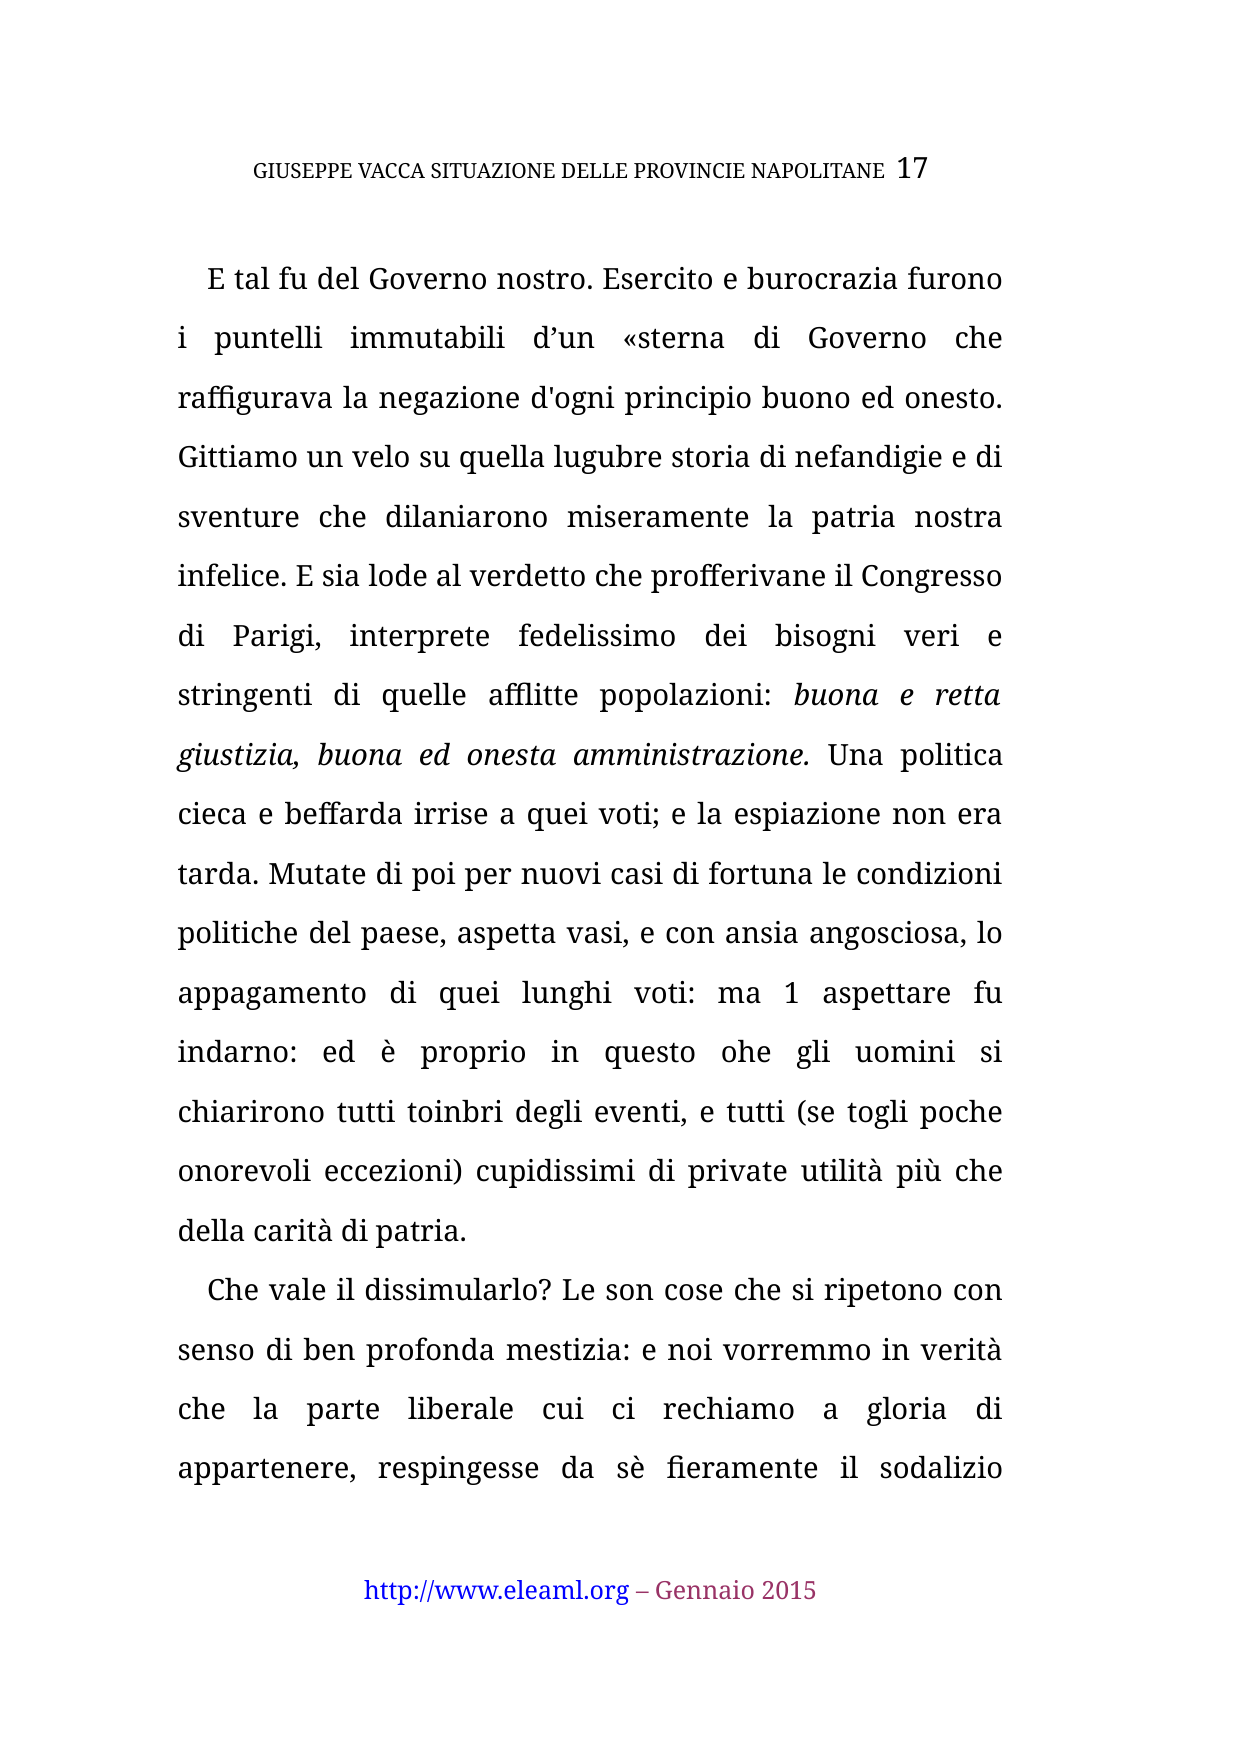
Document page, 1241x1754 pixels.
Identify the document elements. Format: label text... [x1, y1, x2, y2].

text Che vale il dissimularlo? Le son cose che si ripetono con senso di ben profonda mestizia: e noi vorremmo in verità che la parte liberale cui ci rechiamo a gloria di appartenere, respingesse da sè fieramente il sodalizio [177, 1269, 1004, 1487]
text E tal fu del Governo nostro. Esercito e burocrazia furono i puntelli immutabili d’un «sterna di Governo che raffigurava la negazione d'ogni principio buono ed onesto. Gittiamo un velo su quella lugubre storia di nefandigie e di sventure che dilaniarono miseramente la patria nostra infelice. E sia lode al verdetto che profferivane il Congresso di Parigi, interprete fedelissimo dei bisogni veri e stringenti di quelle afflitte popolazioni: buona e retta giustizia, buona ed onesta amministrazione. Una politica cieca e beffarda irrise a quei voti; e la espiazione non era tarda. Mutate di poi per nuovi casi di fortuna le condizioni politiche del paese, aspetta vasi, e con ansia angosciosa, lo appagamento di quei lunghi voti: ma 1 aspettare fu indarno: ed è proprio in questo ohe gli uomini si chiarirono tutti toinbri degli eventi, e tutti (se togli poche onorevoli eccezioni) cupidissimi di private utilità più che della carità di patria. [177, 258, 1004, 1249]
